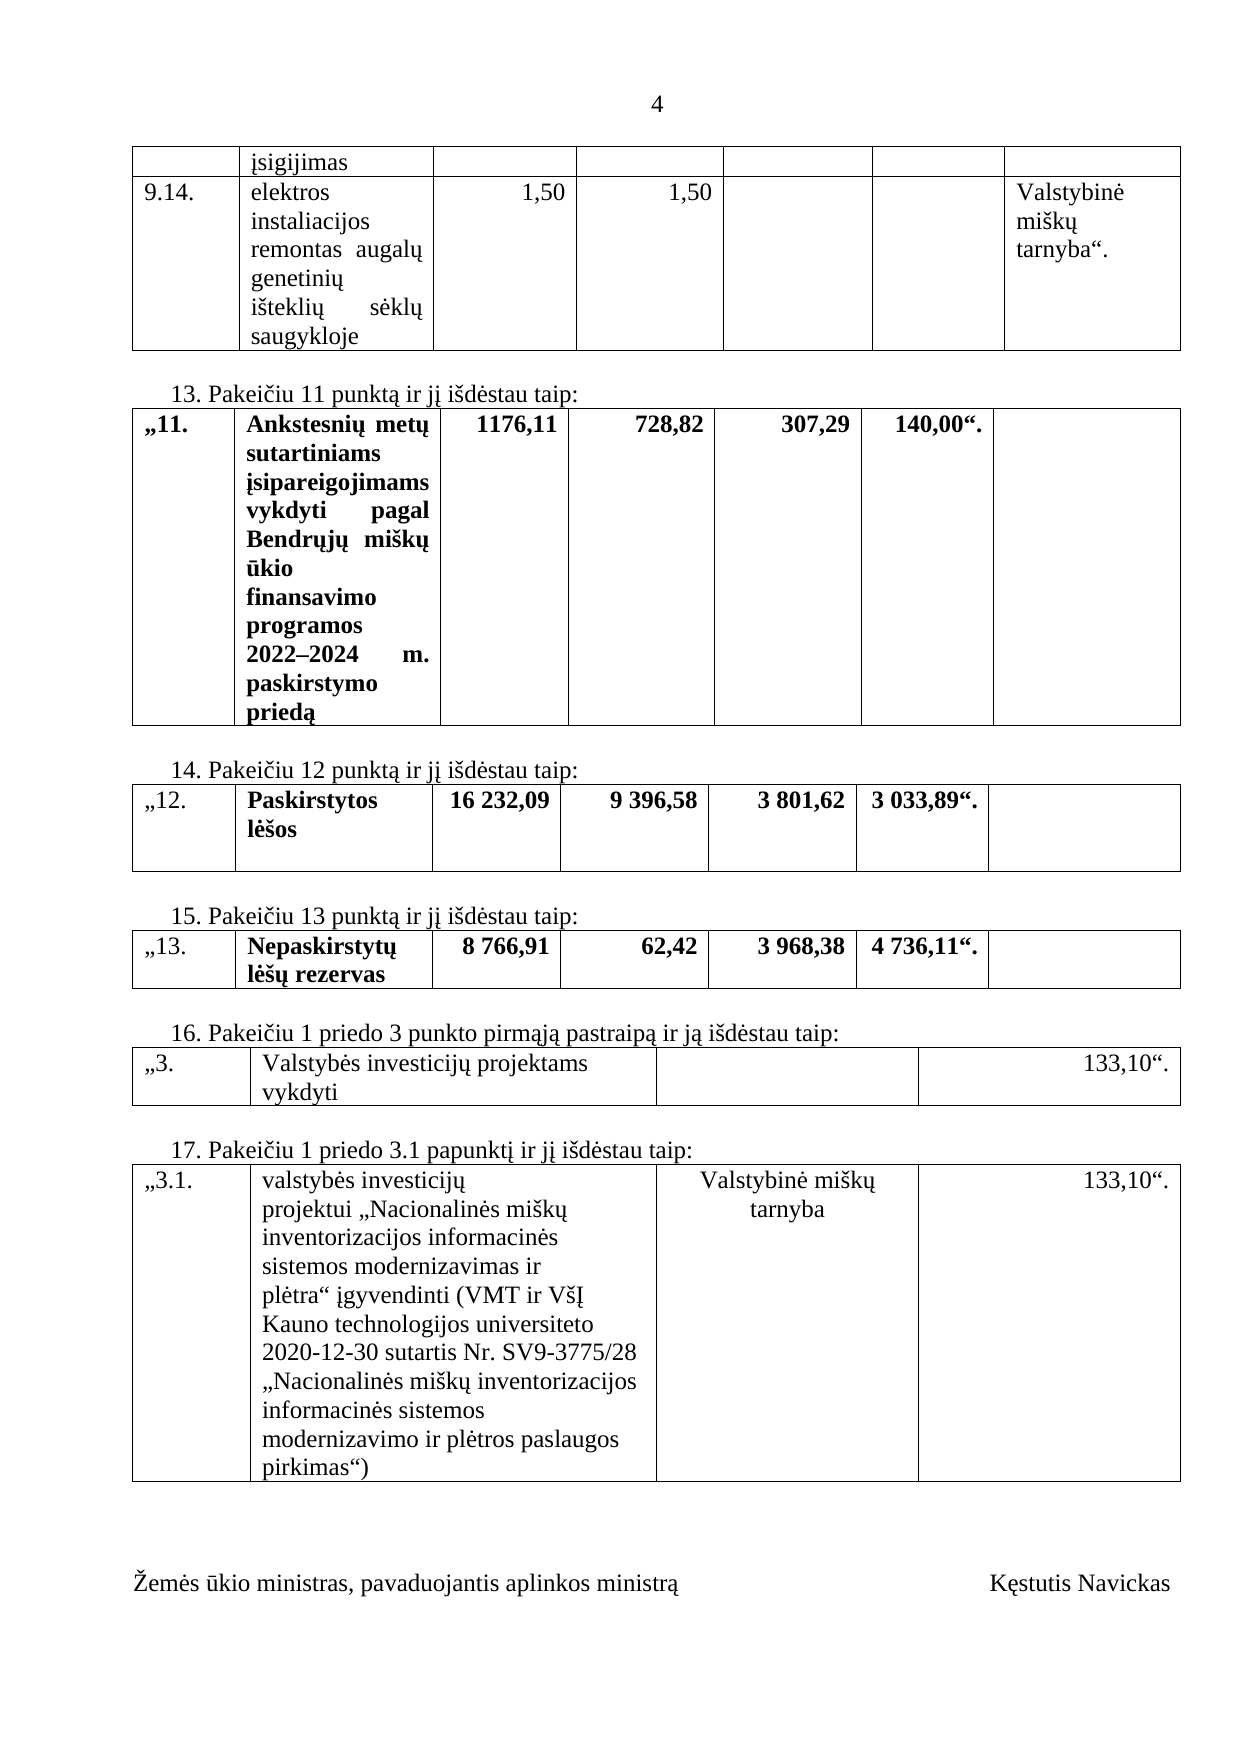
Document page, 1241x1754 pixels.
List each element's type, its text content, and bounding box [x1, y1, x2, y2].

table_header 9 396,58 [561, 785, 708, 871]
table_header 133,10“. [919, 1048, 1180, 1105]
table_header Paskirstytos lėšos [236, 785, 432, 871]
table_header 140,00“. [862, 409, 993, 725]
table_header 307,29 [715, 409, 861, 725]
text 17. Pakeičiu 1 priedo 3.1 papunktį ir jį išdėstau taip: [170, 1135, 1181, 1164]
table_header „3. [133, 1048, 250, 1105]
text 14. Pakeičiu 12 punktą ir jį išdėstau taip: [170, 755, 1181, 784]
table_cell [1005, 147, 1180, 176]
table_cell 1,50 [577, 177, 723, 349]
text 13. Pakeičiu 11 punktą ir jį išdėstau taip: [170, 379, 1181, 408]
table_header Valstybinė miškų tarnyba [657, 1165, 918, 1481]
table_cell įsigijimas [240, 147, 433, 176]
table_header Nepaskirstytų lėšų rezervas [236, 931, 432, 988]
table_header 4 736,11“. [857, 931, 988, 988]
table_cell [724, 147, 872, 176]
table_cell [133, 147, 239, 176]
table_header 3 033,89“. [857, 785, 988, 871]
table_header „13. [133, 931, 235, 988]
table_cell [577, 147, 723, 176]
table_cell 9.14. [133, 177, 239, 349]
table_header Valstybės investicijų projektams vykdyti [251, 1048, 656, 1105]
text 15. Pakeičiu 13 punktą ir jį išdėstau taip: [170, 901, 1181, 930]
table_header „3.1. [133, 1165, 250, 1481]
table_cell [873, 147, 1004, 176]
table_header Ankstesnių metų sutartiniams įsipareigojimams vykdyti pagal Bendrųjų miškų ūkio finansavimo programos 2022–2024 m. paskirstymo priedą [235, 409, 440, 725]
table_header [657, 1048, 918, 1105]
text 16. Pakeičiu 1 priedo 3 punkto pirmąją pastraipą ir ją išdėstau taip: [170, 1018, 1181, 1047]
text Žemės ūkio ministras, pavaduojantis aplinkos ministrą Kęstutis Navickas [133, 1568, 1181, 1597]
table_cell Valstybinė miškų tarnyba“. [1005, 177, 1180, 349]
table_header „11. [133, 409, 234, 725]
table_header [994, 409, 1180, 725]
table_cell [434, 147, 576, 176]
table_header 3 801,62 [709, 785, 856, 871]
table_header 3 968,38 [709, 931, 856, 988]
table_cell [873, 177, 1004, 349]
table_header 1176,11 [441, 409, 568, 725]
table_header 8 766,91 [433, 931, 560, 988]
table_cell elektros instaliacijos remontas augalų genetinių išteklių sėklų saugykloje [240, 177, 433, 349]
table_cell [724, 177, 872, 349]
table_header 133,10“. [919, 1165, 1180, 1481]
table_header [989, 931, 1180, 988]
table_header „12. [133, 785, 235, 871]
table_header 16 232,09 [433, 785, 560, 871]
table_header valstybės investicijų projektui „Nacionalinės miškų inventorizacijos informacinės sistemos modernizavimas ir plėtra“ įgyvendinti (VMT ir VšĮ Kauno technologijos universiteto 2020-12-30 sutartis Nr. SV9-3775/28 „Nacionalinės miškų inventorizacijos informacinės sistemos modernizavimo ir plėtros paslaugos pirkimas“) [251, 1165, 656, 1481]
table_header 728,82 [569, 409, 714, 725]
table_header 62,42 [561, 931, 708, 988]
table_header [989, 785, 1180, 871]
table_cell 1,50 [434, 177, 576, 349]
